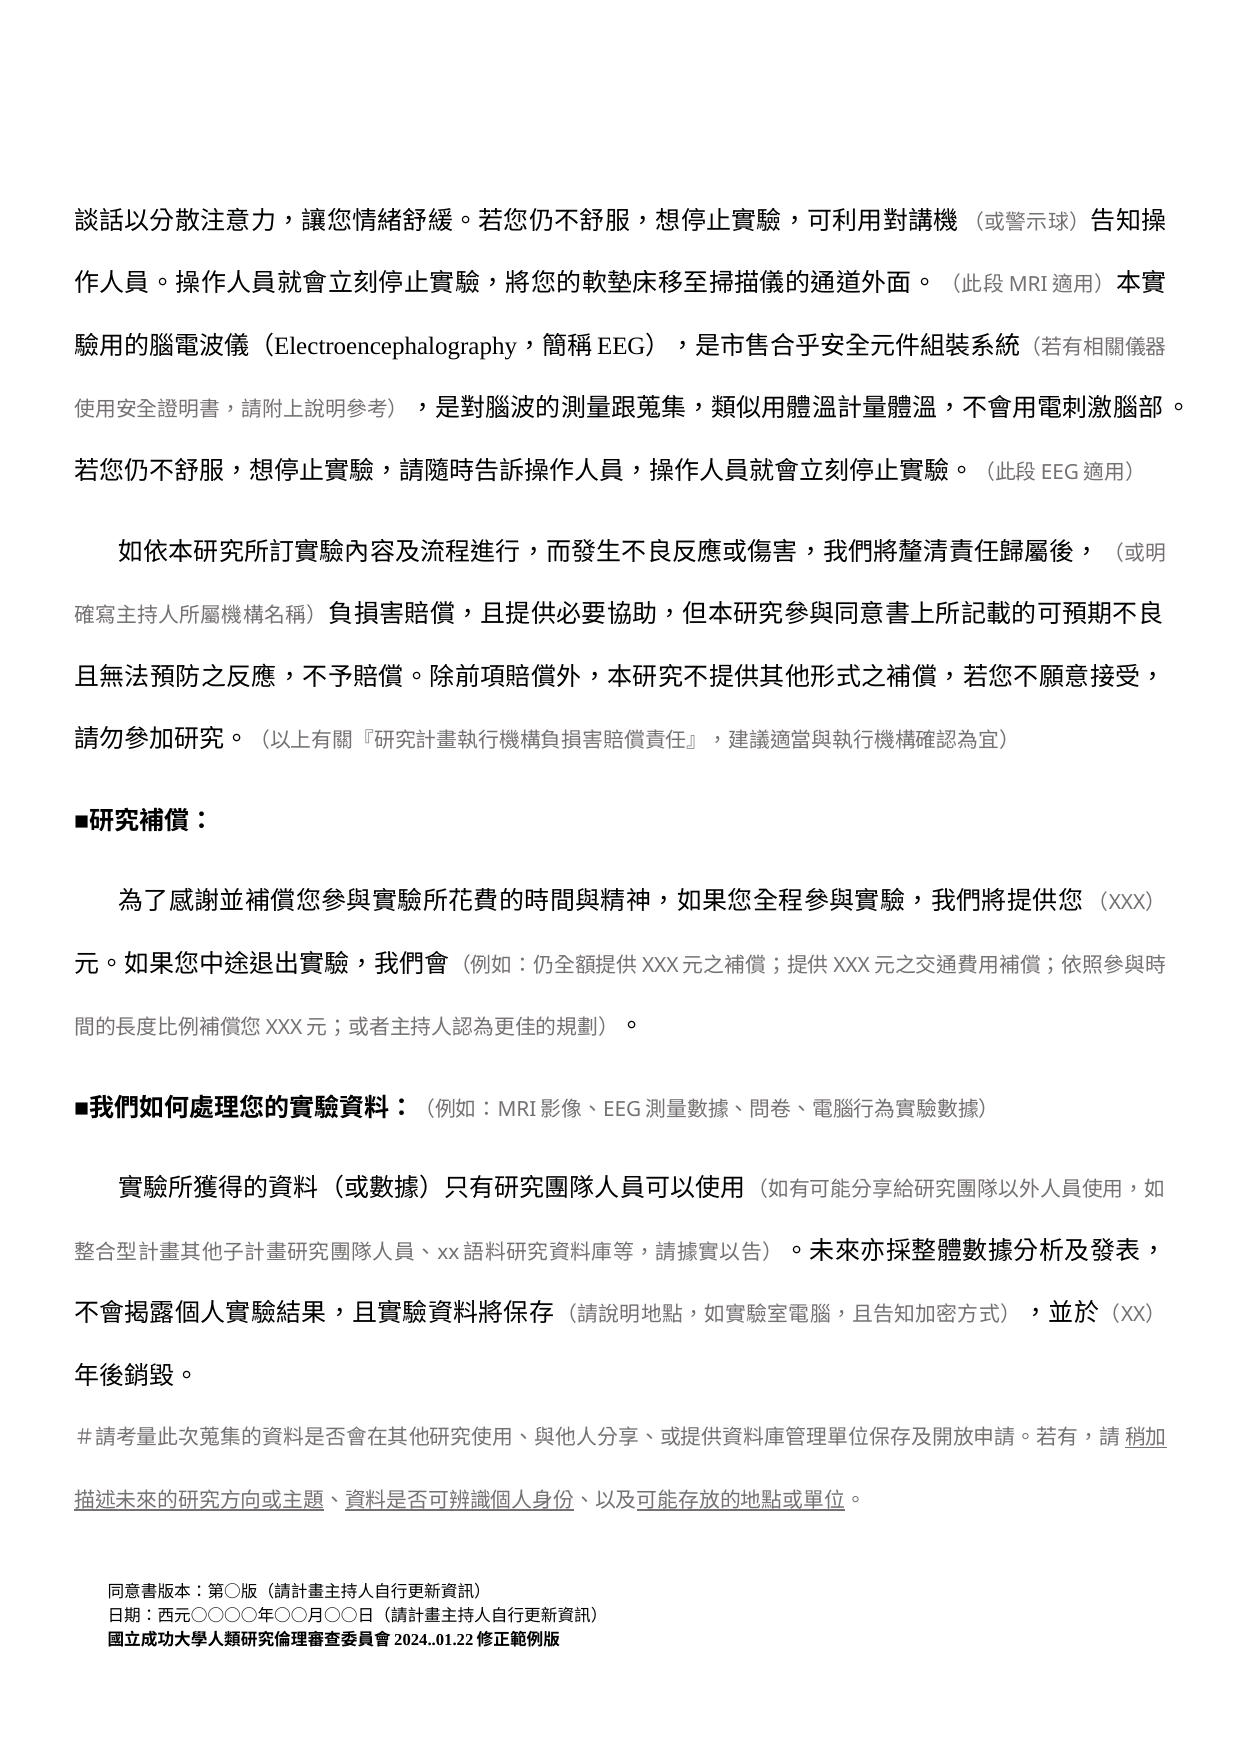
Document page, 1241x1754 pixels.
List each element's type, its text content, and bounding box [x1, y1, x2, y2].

text ■研究補償： [74, 777, 1167, 839]
text ■我們如何處理您的實驗資料：（例如：MRI影像、EEG測量數據、問卷、電腦行為實驗數據） [74, 1063, 1167, 1126]
text 如依本研究所訂實驗內容及流程進行，而發生不良反應或傷害，我們將釐清責任歸屬後，（或明確寫主持人所屬機構名稱）負損害賠償，且提供必要協助，但本研究參與同意書上所記載的可預期不良且無法預防之反應，不予賠償。除前項賠償外，本研究不提供其他形式之補償，若您不願意接受，請勿參加研究。（以上有關『研究計畫執行機構負損害賠償責任』，建議適當與執行機構確認為宜） [74, 508, 1167, 758]
text 實驗所獲得的資料（或數據）只有研究團隊人員可以使用（如有可能分享給研究團隊以外人員使用，如整合型計畫其他子計畫研究團隊人員、xx語料研究資料庫等，請據實以告）。未來亦採整體數據分析及發表，不會揭露個人實驗結果，且實驗資料將保存（請說明地點，如實驗室電腦，且告知加密方式），並於（XX）年後銷毀。 [74, 1144, 1167, 1394]
text ＃請考量此次蒐集的資料是否會在其他研究使用、與他人分享、或提供資料庫管理單位保存及開放申請。若有，請稍加描述未來的研究方向或主題、資料是否可辨識個人身份、以及可能存放的地點或單位。 [74, 1394, 1167, 1519]
text 例如：常規的磁振造影（Magnetic Resonance Imaging，簡稱MRI）不是X光攝影，沒有輻射線。但掃描儀的通道內部狹窄，少數人會感到焦慮、頭暈或呼吸不順暢。若您有這種感覺，我們會與您談話以分散注意力，讓您情緒舒緩。若您仍不舒服，想停止實驗，可利用對講機（或警示球）告知操作人員。操作人員就會立刻停止實驗，將您的軟墊床移至掃描儀的通道外面。（此段MRI適用）本實驗用的腦電波儀（Electroencephalography，簡稱EEG），是市售合乎安全元件組裝系統（若有相關儀器使用安全證明書，請附上說明參考），是對腦波的測量跟蒐集，類似用體溫計量體溫，不會用電刺激腦部。若您仍不舒服，想停止實驗，請隨時告訴操作人員，操作人員就會立刻停止實驗。（此段EEG適用） [74, 177, 1167, 489]
text 為了感謝並補償您參與實驗所花費的時間與精神，如果您全程參與實驗，我們將提供您（XXX）元。如果您中途退出實驗，我們會（例如：仍全額提供XXX元之補償；提供XXX元之交通費用補償；依照參與時間的長度比例補償您XXX元；或者主持人認為更佳的規劃）。 [74, 857, 1167, 1045]
